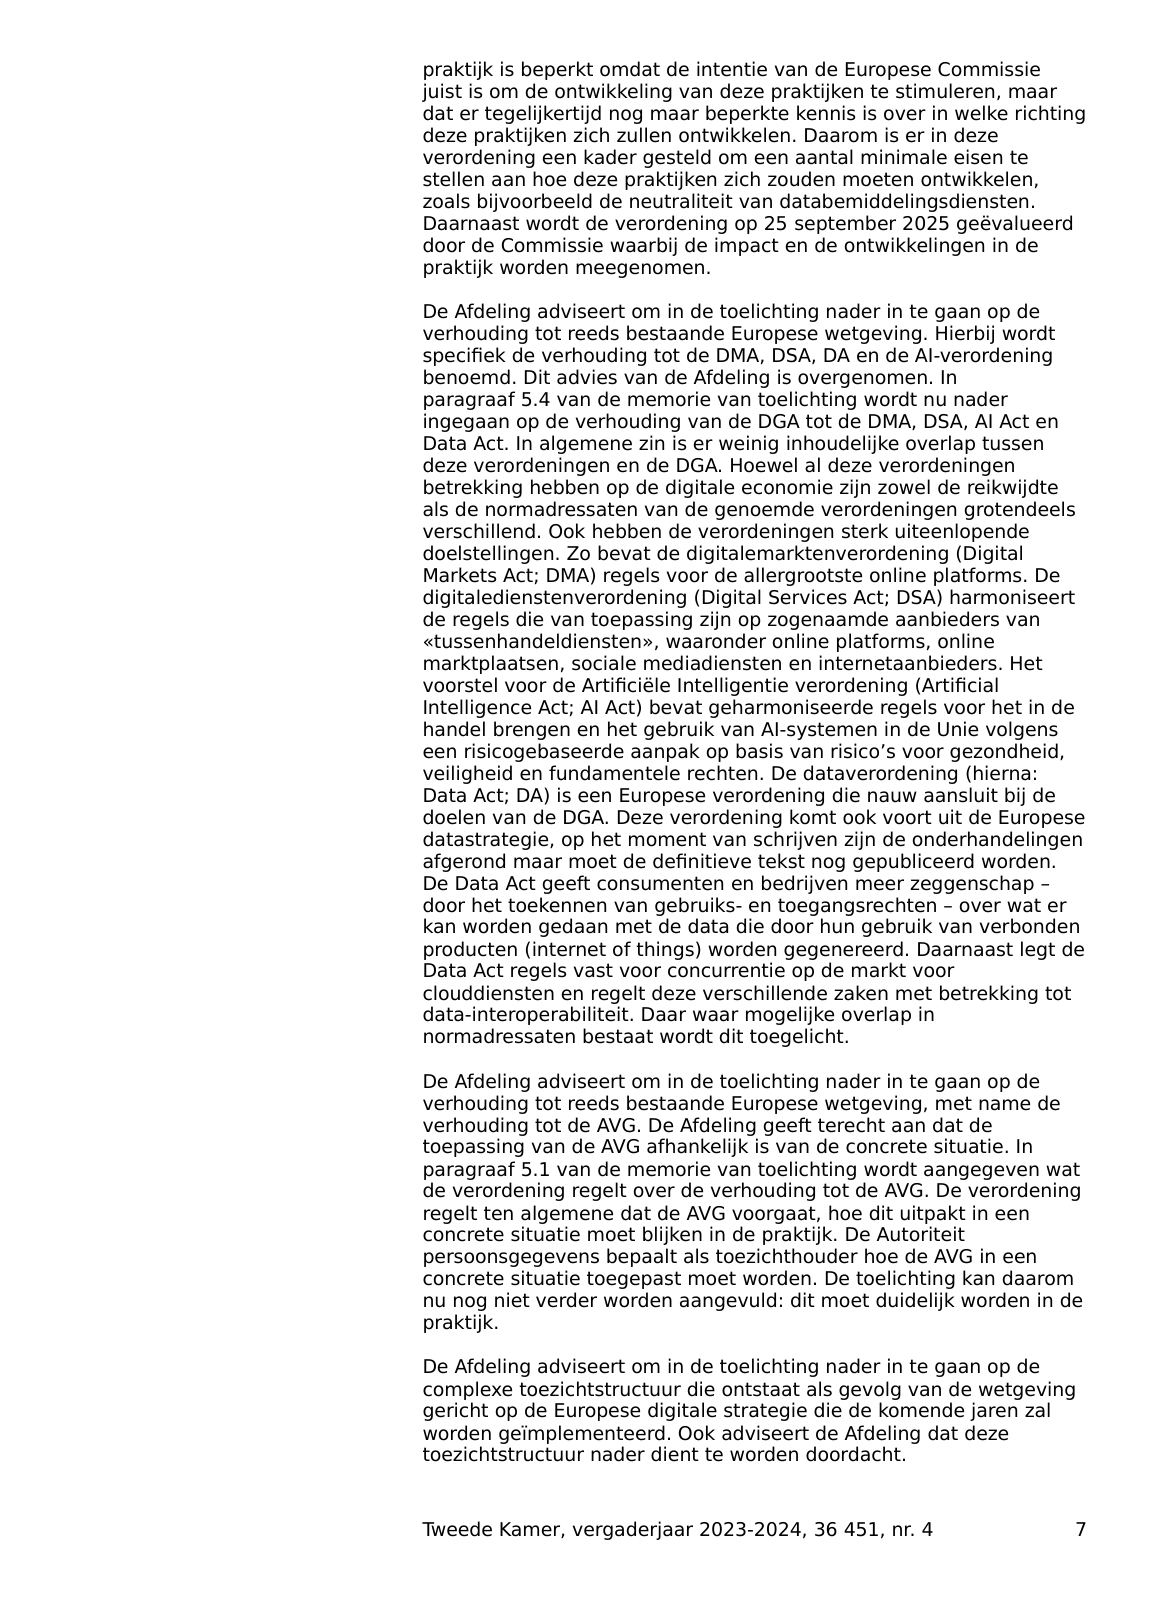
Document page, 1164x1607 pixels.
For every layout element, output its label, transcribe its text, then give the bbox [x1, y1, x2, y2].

text De Afdeling adviseert om in de toelichting nader in te gaan op de verhouding tot reeds bestaande Europese wetgeving, met name de verhouding tot de AVG. De Afdeling geeft terecht aan dat de toepassing van de AVG afhankelijk is van de concrete situatie. In paragraaf 5.1 van de memorie van toelichting wordt aangegeven wat de verordening regelt over de verhouding tot de AVG. De verordening regelt ten algemene dat de AVG voorgaat, hoe dit uitpakt in een concrete situatie moet blijken in de praktijk. De Autoriteit persoonsgegevens bepaalt als toezichthouder hoe de AVG in een concrete situatie toegepast moet worden. De toelichting kan daarom nu nog niet verder worden aangevuld: dit moet duidelijk worden in de praktijk. [422, 1071, 1087, 1334]
text De Afdeling adviseert om in de toelichting nader in te gaan op de verhouding tot reeds bestaande Europese wetgeving. Hierbij wordt specifiek de verhouding tot de DMA, DSA, DA en de AI-verordening benoemd. Dit advies van de Afdeling is overgenomen. In paragraaf 5.4 van de memorie van toelichting wordt nu nader ingegaan op de verhouding van de DGA tot de DMA, DSA, AI Act en Data Act. In algemene zin is er weinig inhoudelijke overlap tussen deze verordeningen en de DGA. Hoewel al deze verordeningen betrekking hebben op de digitale economie zijn zowel de reikwijdte als de normadressaten van de genoemde verordeningen grotendeels verschillend. Ook hebben de verordeningen sterk uiteenlopende doelstellingen. Zo bevat de digitalemarktenverordening (Digital Markets Act; DMA) regels voor de allergrootste online platforms. De digitaledienstenverordening (Digital Services Act; DSA) harmoniseert de regels die van toepassing zijn op zogenaamde aanbieders van «tussenhandeldiensten», waaronder online platforms, online marktplaatsen, sociale mediadiensten en internetaanbieders. Het voorstel voor de Artificiële Intelligentie verordening (Artificial Intelligence Act; AI Act) bevat geharmoniseerde regels voor het in de handel brengen en het gebruik van AI-systemen in de Unie volgens een risicogebaseerde aanpak op basis van risico’s voor gezondheid, veiligheid en fundamentele rechten. De dataverordening (hierna: Data Act; DA) is een Europese verordening die nauw aansluit bij de doelen van de DGA. Deze verordening komt ook voort uit de Europese datastrategie, op het moment van schrijven zijn de onderhandelingen afgerond maar moet de definitieve tekst nog gepubliceerd worden. De Data Act geeft consumenten en bedrijven meer zeggenschap – door het toekennen van gebruiks- en toegangsrechten – over wat er kan worden gedaan met de data die door hun gebruik van verbonden producten (internet of things) worden gegenereerd. Daarnaast legt de Data Act regels vast voor concurrentie op de markt voor clouddiensten en regelt deze verschillende zaken met betrekking tot data-interoperabiliteit. Daar waar mogelijke overlap in normadressaten bestaat wordt dit toegelicht. [422, 301, 1087, 1048]
text praktijk is beperkt omdat de intentie van de Europese Commissie juist is om de ontwikkeling van deze praktijken te stimuleren, maar dat er tegelijkertijd nog maar beperkte kennis is over in welke richting deze praktijken zich zullen ontwikkelen. Daarom is er in deze verordening een kader gesteld om een aantal minimale eisen te stellen aan hoe deze praktijken zich zouden moeten ontwikkelen, zoals bijvoorbeeld de neutraliteit van databemiddelingsdiensten. Daarnaast wordt de verordening op 25 september 2025 geëvalueerd door de Commissie waarbij de impact en de ontwikkelingen in de praktijk worden meegenomen. [422, 59, 1087, 279]
text De Afdeling adviseert om in de toelichting nader in te gaan op de complexe toezichtstructuur die ontstaat als gevolg van de wetgeving gericht op de Europese digitale strategie die de komende jaren zal worden geïmplementeerd. Ook adviseert de Afdeling dat deze toezichtstructuur nader dient te worden doordacht. [422, 1356, 1087, 1466]
